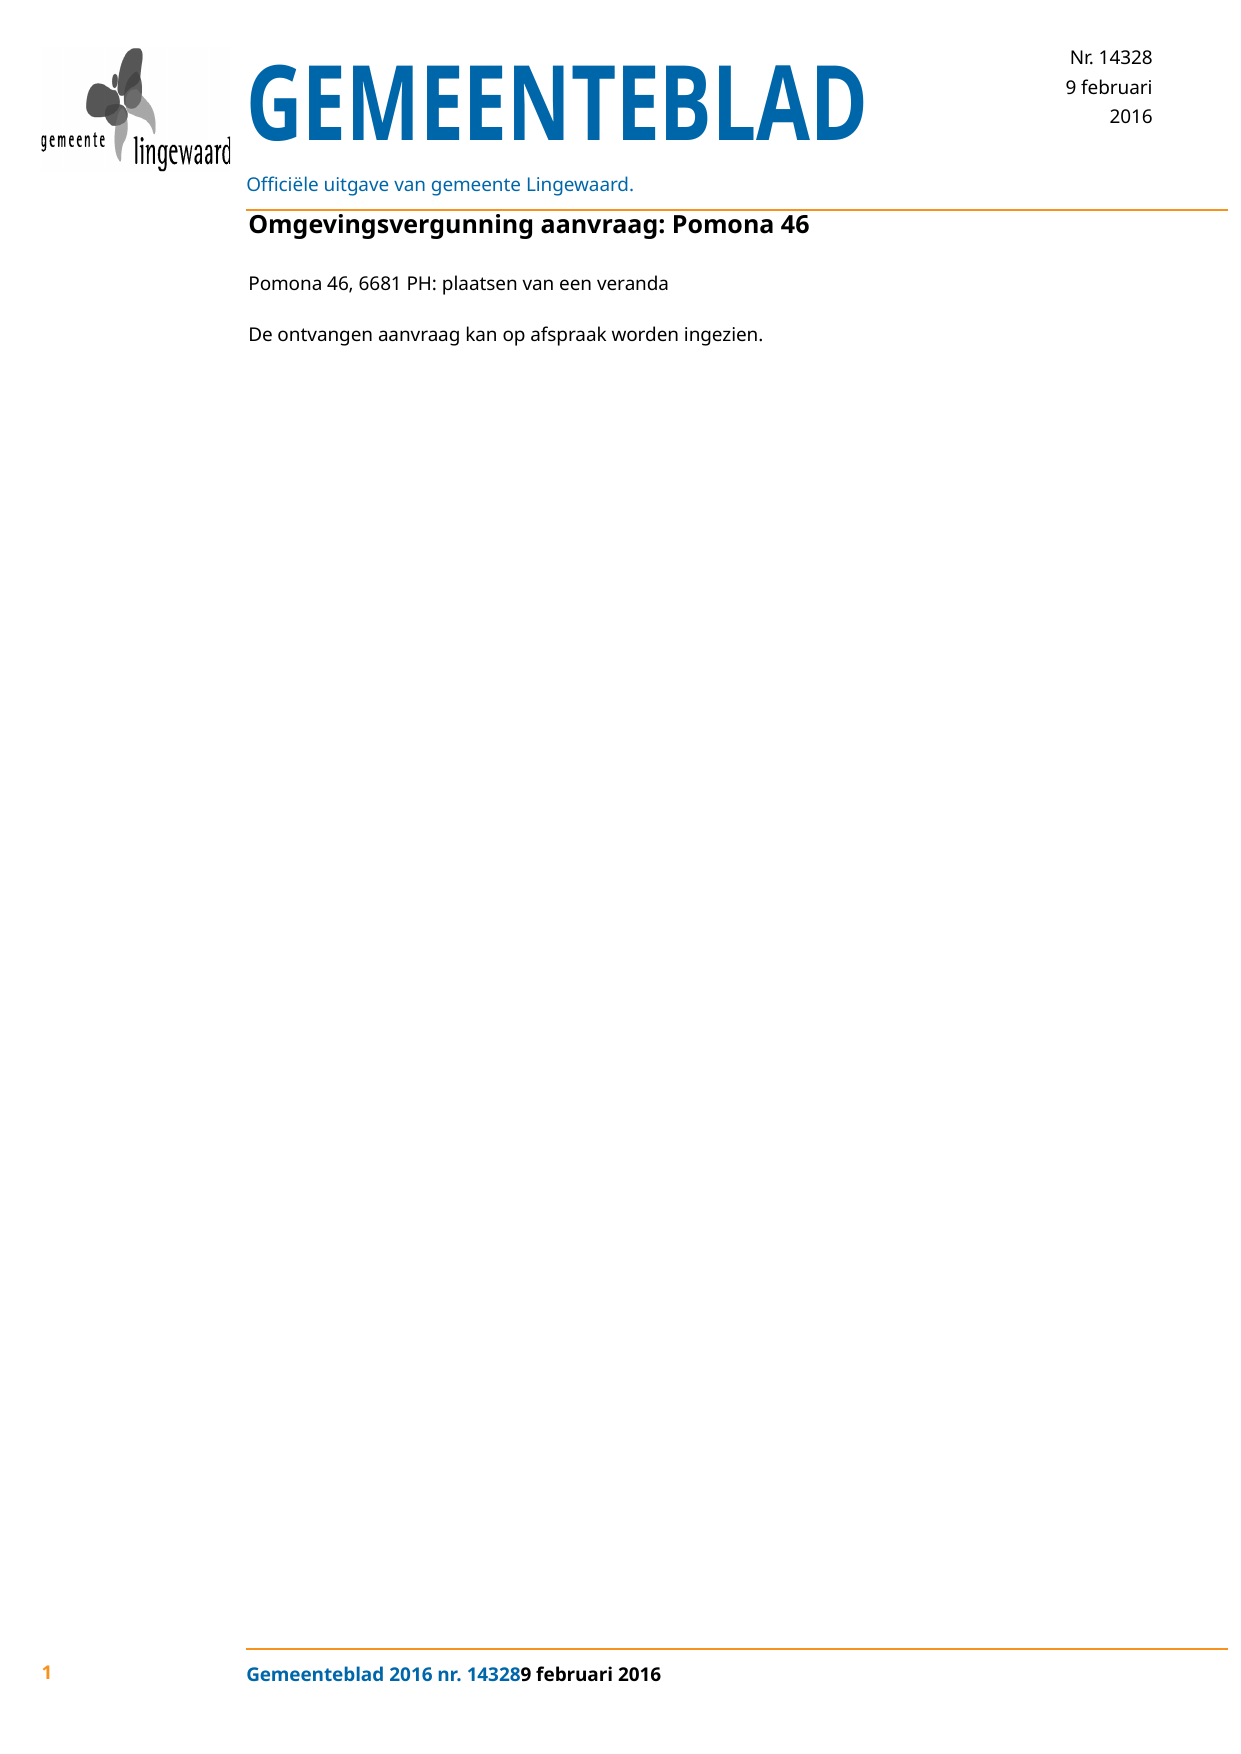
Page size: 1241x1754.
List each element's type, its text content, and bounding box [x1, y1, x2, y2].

text Omgevingsvergunning aanvraag: Pomona 46 [248, 211, 1152, 241]
picture [41, 47, 231, 172]
text De ontvangen aanvraag kan op afspraak worden ingezien. [248, 321, 1152, 346]
text Pomona 46, 6681 PH: plaatsen van een veranda [248, 270, 1152, 296]
